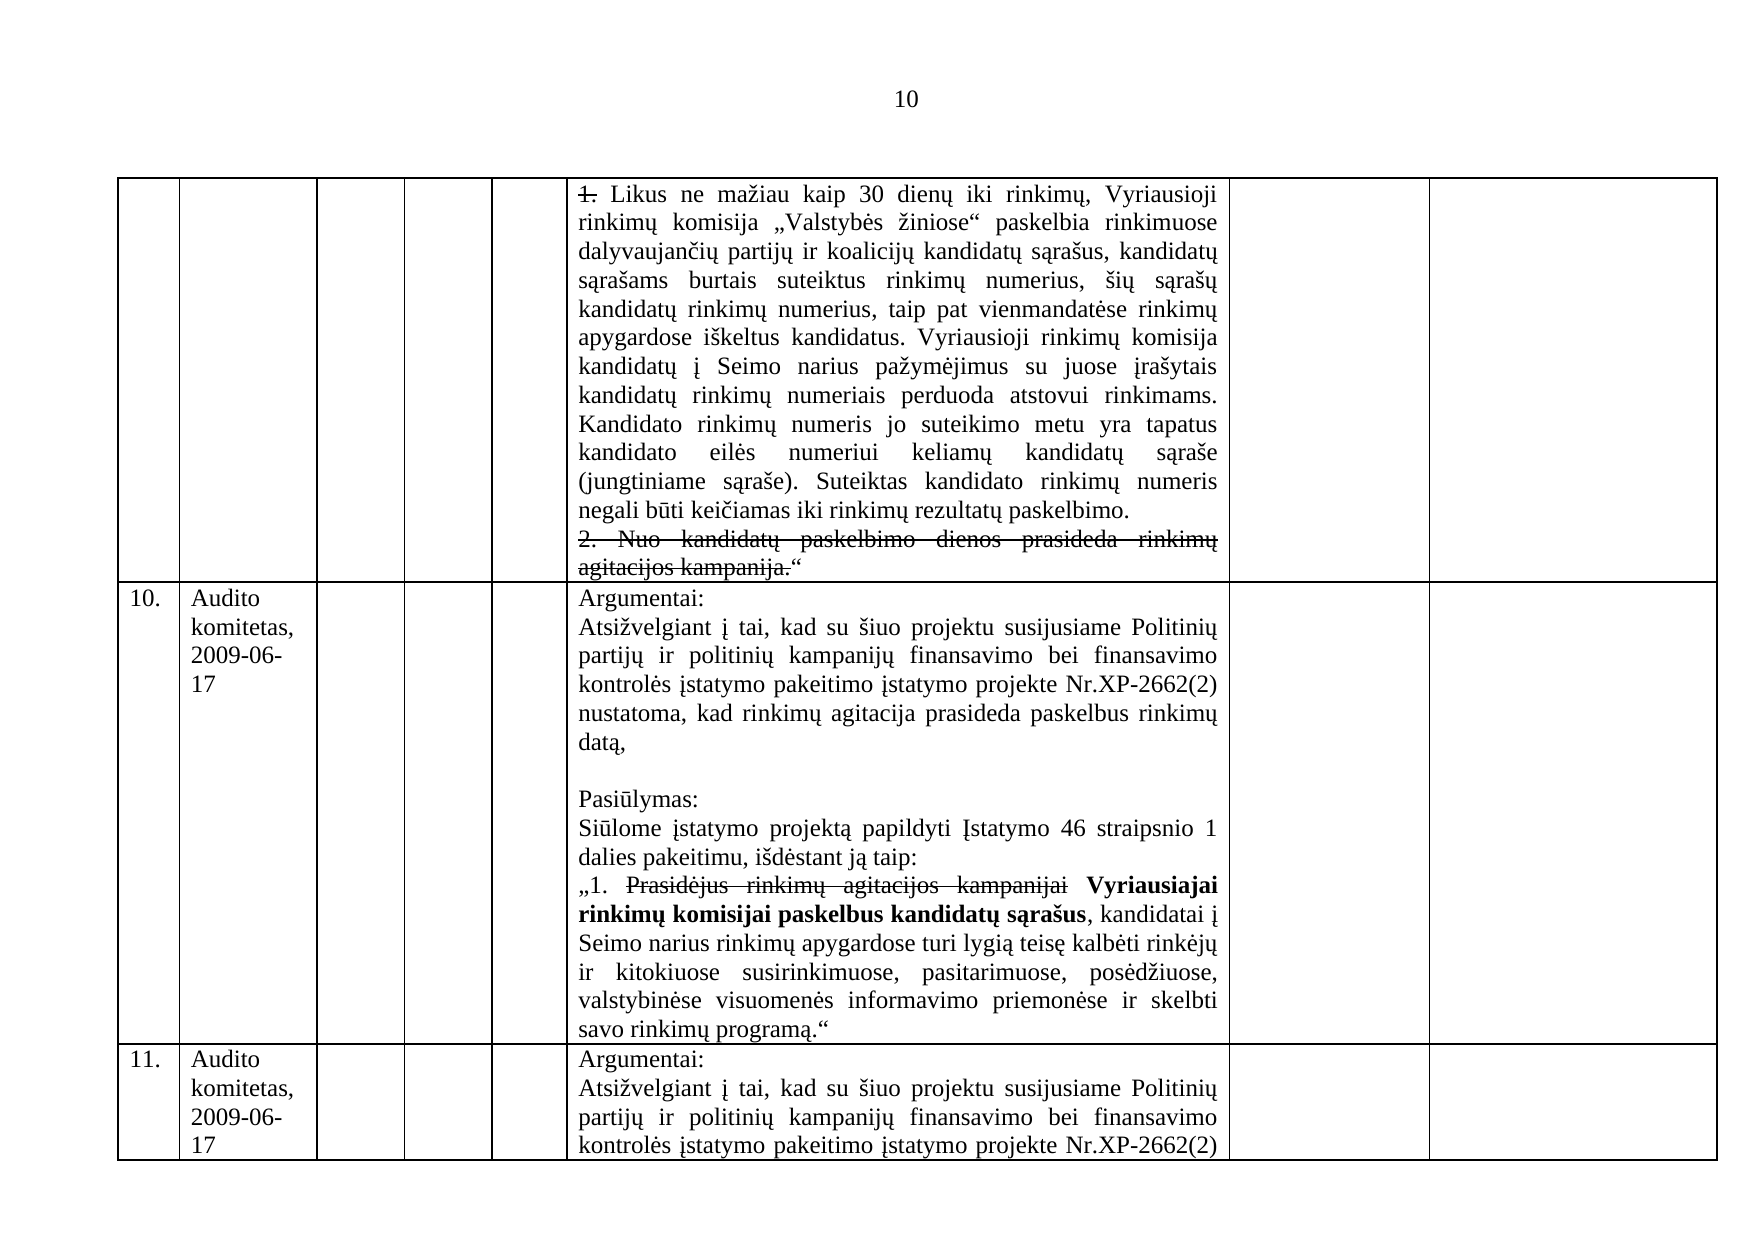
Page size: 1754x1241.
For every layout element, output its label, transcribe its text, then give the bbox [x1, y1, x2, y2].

table_cell [1430, 179, 1716, 581]
table_cell 10. [119, 583, 179, 1043]
table_cell 11. [119, 1045, 179, 1159]
table_cell [1430, 1045, 1716, 1159]
table_cell [1230, 583, 1429, 1043]
table_cell Argumentai: Atsižvelgiant į tai, kad su šiuo projektu susijusiame Politinių partijų ir politinių kampanijų finansavimo bei finansavimo kontrolės įstatymo pakeitimo įstatymo projekte Nr.XP-2662(2) nustatoma, kad rinkimų agitacija prasideda paskelbus rinkimų datą, Pasiūlymas: Siūlome įstatymo projektą papildyti Įstatymo 46 straipsnio 1 dalies pakeitimu, išdėstant ją taip: „1. Prasidėjus rinkimų agitacijos kampanijai Vyriausiajai rinkimų komisijai paskelbus kandidatų sąrašus, kandidatai į Seimo narius rinkimų apygardose turi lygią teisę kalbėti rinkėjų ir kitokiuose susirinkimuose, pasitarimuose, posėdžiuose, valstybinėse visuomenės informavimo priemonėse ir skelbti savo rinkimų programą.“ [568, 583, 1229, 1043]
table_cell Audito komitetas, 2009-06-17 [180, 583, 316, 1043]
table_cell [405, 1045, 491, 1159]
table_cell [1230, 179, 1429, 581]
table_cell [405, 179, 491, 581]
table_cell Argumentai: Atsižvelgiant į tai, kad su šiuo projektu susijusiame Politinių partijų ir politinių kampanijų finansavimo bei finansavimo kontrolės įstatymo pakeitimo įstatymo projekte Nr.XP-2662(2) [568, 1045, 1229, 1159]
table_cell 1. Likus ne mažiau kaip 30 dienų iki rinkimų, Vyriausioji rinkimų komisija „Valstybės žiniose“ paskelbia rinkimuose dalyvaujančių partijų ir koalicijų kandidatų sąrašus, kandidatų sąrašams burtais suteiktus rinkimų numerius, šių sąrašų kandidatų rinkimų numerius, taip pat vienmandatėse rinkimų apygardose iškeltus kandidatus. Vyriausioji rinkimų komisija kandidatų į Seimo narius pažymėjimus su juose įrašytais kandidatų rinkimų numeriais perduoda atstovui rinkimams. Kandidato rinkimų numeris jo suteikimo metu yra tapatus kandidato eilės numeriui keliamų kandidatų sąraše (jungtiniame sąraše). Suteiktas kandidato rinkimų numeris negali būti keičiamas iki rinkimų rezultatų paskelbimo. 2. Nuo kandidatų paskelbimo dienos prasideda rinkimų agitacijos kampanija.“ [568, 179, 1229, 581]
table_cell [405, 583, 491, 1043]
table_cell [1230, 1045, 1429, 1159]
table_cell [493, 179, 566, 581]
table_cell Audito komitetas, 2009-06-17 [180, 1045, 316, 1159]
table_cell [493, 583, 566, 1043]
table_cell [1430, 583, 1716, 1043]
table_cell [318, 179, 404, 581]
table_cell [318, 583, 404, 1043]
table_cell [318, 1045, 404, 1159]
table_cell [119, 179, 179, 581]
table_cell [180, 179, 316, 581]
table_cell [493, 1045, 566, 1159]
